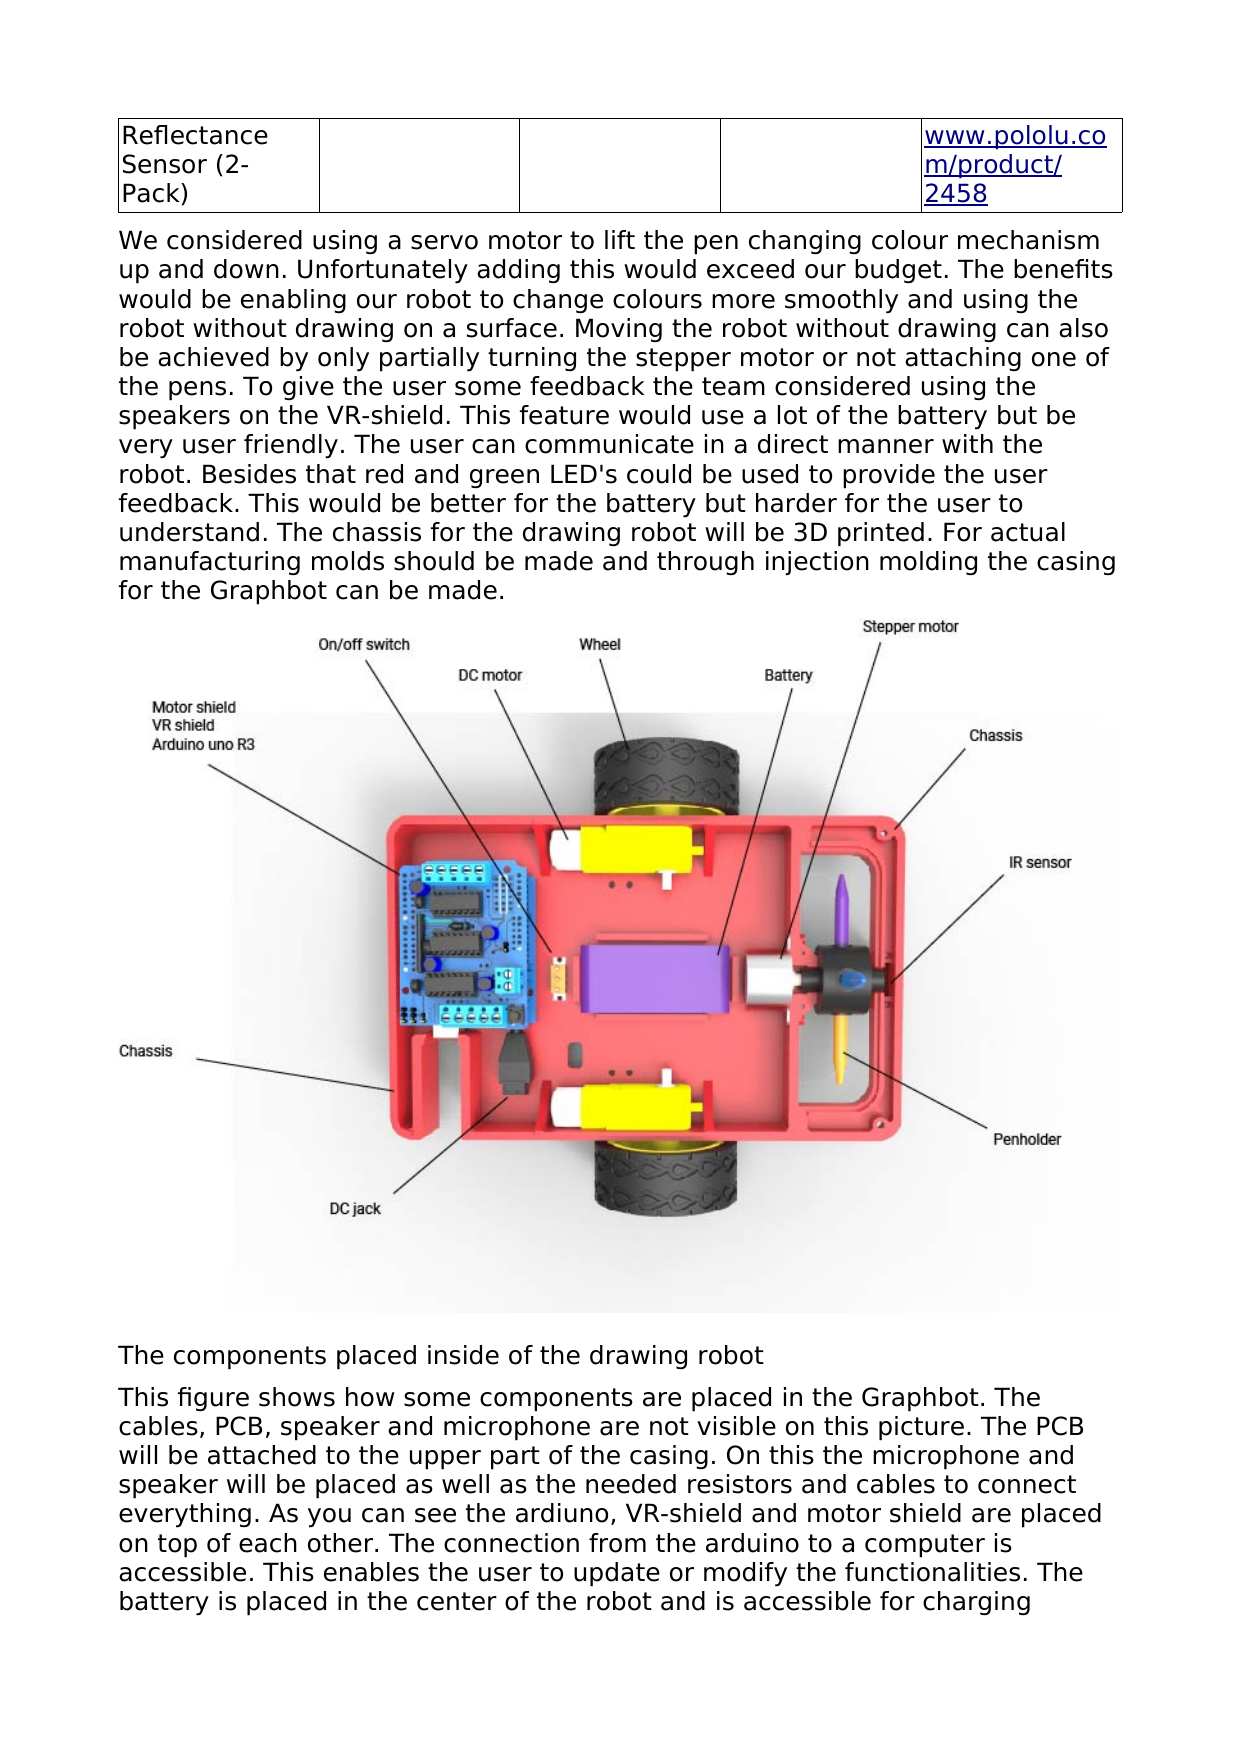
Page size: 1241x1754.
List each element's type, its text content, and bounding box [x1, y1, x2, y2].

table_cell [520, 119, 720, 212]
table_cell [721, 119, 921, 212]
text This figure shows how some components are placed in the Graphbot. The cables, PCB, speaker and microphone are not visible on this picture. The PCB will be attached to the upper part of the casing. On this the microphone and speaker will be placed as well as the needed resistors and cables to connect everything. As you can see the ardiuno, VR-shield and motor shield are placed on top of each other. The connection from the arduino to a computer is accessible. This enables the user to update or modify the functionalities. The battery is placed in the center of the robot and is accessible for charging [118, 1383, 1122, 1616]
text We considered using a servo motor to lift the pen changing colour mechanism up and down. Unfortunately adding this would exceed our budget. The benefits would be enabling our robot to change colours more smoothly and using the robot without drawing on a surface. Moving the robot without drawing can also be achieved by only partially turning the stepper motor or not attaching one of the pens. To give the user some feedback the team considered using the speakers on the VR-shield. This feature would use a lot of the battery but be very user friendly. The user can communicate in a direct manner with the robot. Besides that red and green LED's could be used to provide the user feedback. This would be better for the battery but harder for the user to understand. The chassis for the drawing robot will be 3D printed. For actual manufacturing molds should be made and through injection molding the casing for the Graphbot can be made. [118, 226, 1122, 606]
table_cell Reflectance Sensor (2-Pack) [119, 119, 319, 212]
text The components placed inside of the drawing robot [118, 1341, 1122, 1371]
table_cell [320, 119, 519, 212]
picture [118, 618, 1123, 1313]
table_cell www.pololu.com/product/2458 [922, 119, 1122, 212]
